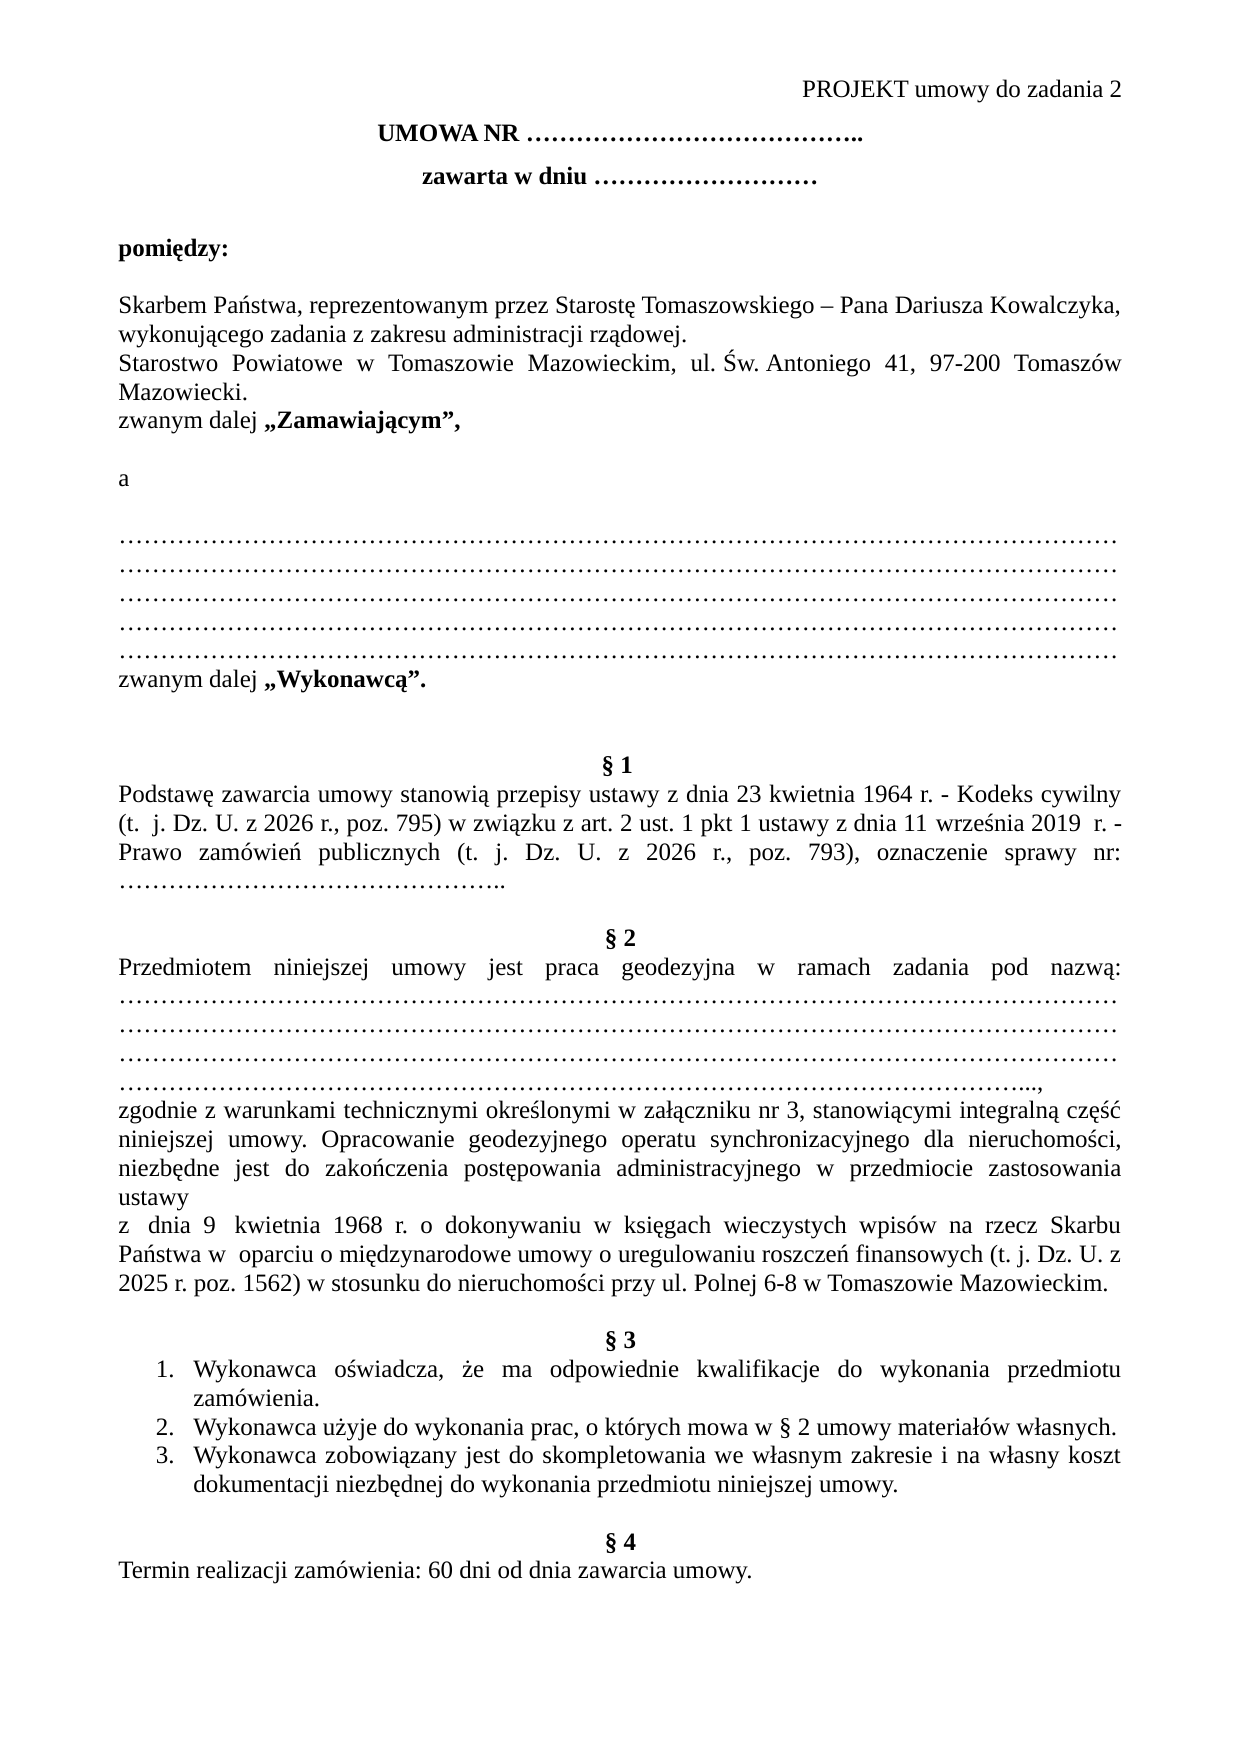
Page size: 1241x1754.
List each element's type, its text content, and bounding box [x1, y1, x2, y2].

list Wykonawca oświadcza, że ma odpowiednie kwalifikacje do wykonania przedmiotu zamówienia. [156, 1354, 1122, 1412]
list Wykonawca użyje do wykonania prac, o których mowa w § 2 umowy materiałów własnych. [156, 1412, 1122, 1441]
text Starostwo Powiatowe w Tomaszowie Mazowieckim, ul. Św. Antoniego 41, 97-200 Tomaszów Mazowiecki. [118, 348, 1122, 406]
text § 1 [118, 751, 1122, 779]
text a [118, 463, 1122, 492]
text pomiędzy: [118, 233, 1122, 262]
list Wykonawca zobowiązany jest do skompletowania we własnym zakresie i na własny koszt dokumentacji niezbędnej do wykonania przedmiotu niniejszej umowy. [156, 1441, 1122, 1498]
text Termin realizacji zamówienia: 60 dni od dnia zawarcia umowy. [118, 1556, 1122, 1584]
text Podstawę zawarcia umowy stanowią przepisy ustawy z dnia 23 kwietnia 1964 r. - Kodeks cywilny (t. j. Dz. U. z 2026 r., poz. 795) w związku z art. 2 ust. 1 pkt 1 ustawy z dnia 11 września 2019 r. - Prawo zamówień publicznych (t. j. Dz. U. z 2026 r., poz. 793), oznaczenie sprawy nr: ……………………………………….. [118, 779, 1122, 894]
text Skarbem Państwa, reprezentowanym przez Starostę Tomaszowskiego – Pana Dariusza Kowalczyka, wykonującego zadania z zakresu administracji rządowej. [118, 291, 1122, 348]
text § 4 [118, 1527, 1122, 1556]
text zawarta w dniu ……………………… [118, 161, 1122, 190]
text § 2 [118, 923, 1122, 952]
text zwanym dalej „Wykonawcą”. [118, 664, 1122, 693]
text zwanym dalej „Zamawiającym”, [118, 406, 1122, 434]
text Przedmiotem niniejszej umowy jest praca geodezyjna w ramach zadania pod nazwą: ………………………………………………………………………………………………………………………………………………………………………………………………………………………………………………………………………………………………………………………………………………………………………………………………………………………………..., [118, 952, 1122, 1096]
text …………………………………………………………………………………………………………………………………………………………………………………………………………………………………………………………………………………………………………………………………………………………………………………………………………………………………………………………………………………………………………………………………………………… [118, 521, 1122, 664]
text z dnia 9 kwietnia 1968 r. o dokonywaniu w księgach wieczystych wpisów na rzecz Skarbu Państwa w oparciu o międzynarodowe umowy o uregulowaniu roszczeń finansowych (t. j. Dz. U. z 2025 r. poz. 1562) w stosunku do nieruchomości przy ul. Polnej 6-8 w Tomaszowie Mazowieckim. [118, 1211, 1122, 1297]
text UMOWA NR ………………………………….. [118, 118, 1122, 147]
text § 3 [118, 1326, 1122, 1354]
text zgodnie z warunkami technicznymi określonymi w załączniku nr 3, stanowiącymi integralną część niniejszej umowy. Opracowanie geodezyjnego operatu synchronizacyjnego dla nieruchomości, niezbędne jest do zakończenia postępowania administracyjnego w przedmiocie zastosowania ustawy [118, 1096, 1122, 1211]
